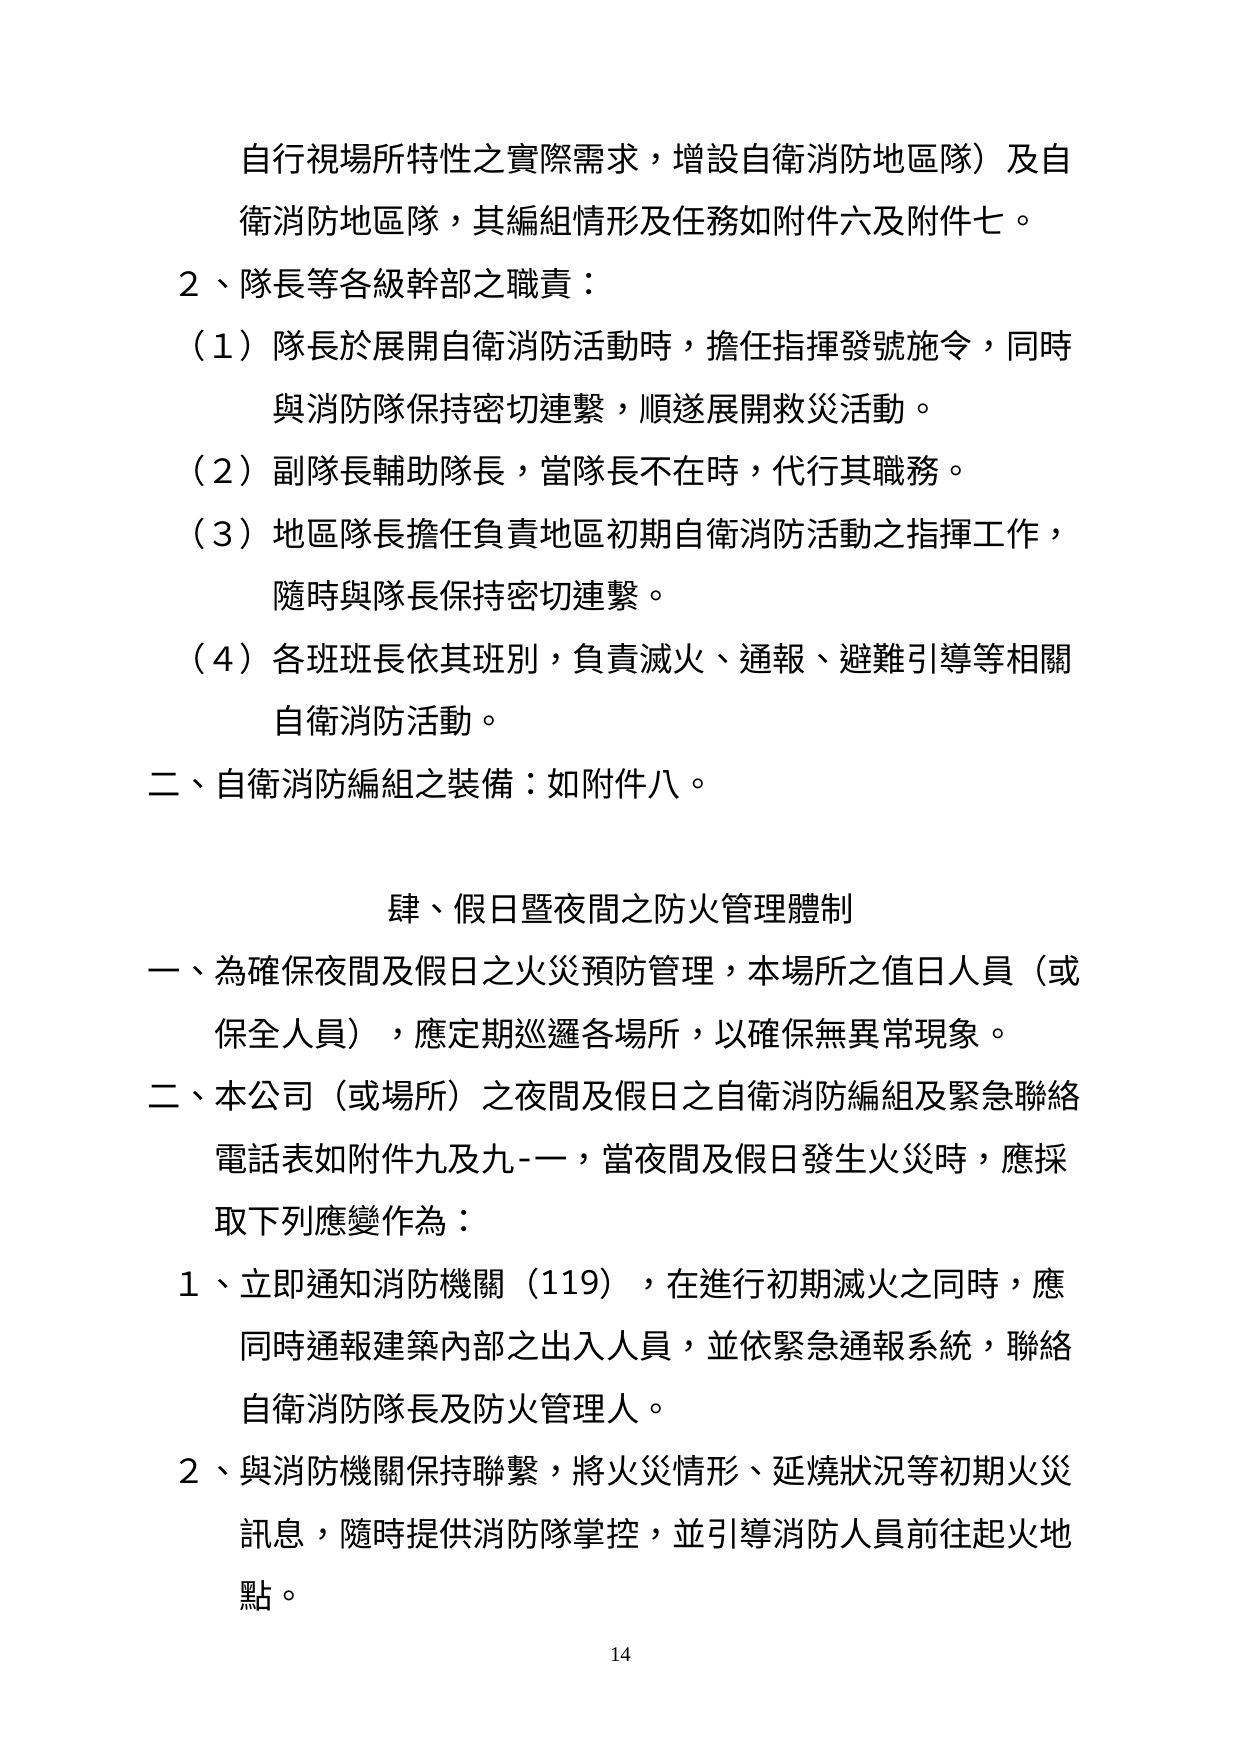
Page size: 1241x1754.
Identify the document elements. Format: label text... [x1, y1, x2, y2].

text ２、隊長等各級幹部之職責： [173, 240, 1092, 303]
text 二、本公司（或場所）之夜間及假日之自衛消防編組及緊急聯絡電話表如附件九及九-一，當夜間及假日發生火災時，應採取下列應變作為： [148, 1053, 1092, 1240]
text 一、為確保夜間及假日之火災預防管理，本場所之值日人員（或保全人員），應定期巡邏各場所，以確保無異常現象。 [148, 928, 1092, 1053]
text （１）隊長於展開自衛消防活動時，擔任指揮發號施令，同時與消防隊保持密切連繫，順遂展開救災活動。 [173, 303, 1092, 428]
text ２、與消防機關保持聯繫，將火災情形、延燒狀況等初期火災訊息，隨時提供消防隊掌控，並引導消防人員前往起火地點。 [173, 1428, 1092, 1615]
text （２）副隊長輔助隊長，當隊長不在時，代行其職務。 [173, 428, 1092, 490]
text １、為確保火災及其他災害發生時，能將損害損失減至最低，故成立自衛消防隊(設於一樓警衛室／防災中心等指揮據點)（＊註 如場所範圍較大，可明顯區分責任區域，或者自行視場所特性之實際需求，增設自衛消防地區隊）及自衛消防地區隊，其編組情形及任務如附件六及附件七。 [173, 115, 1092, 240]
text （４）各班班長依其班別，負責滅火、通報、避難引導等相關自衛消防活動。 [173, 615, 1092, 740]
text 肆、假日暨夜間之防火管理體制 [148, 865, 1092, 928]
text （３）地區隊長擔任負責地區初期自衛消防活動之指揮工作，隨時與隊長保持密切連繫。 [173, 490, 1092, 615]
text 二、自衛消防編組之裝備：如附件八。 [148, 740, 1092, 803]
text １、立即通知消防機關（119），在進行初期滅火之同時，應同時通報建築內部之出入人員，並依緊急通報系統，聯絡自衛消防隊長及防火管理人。 [173, 1240, 1092, 1428]
